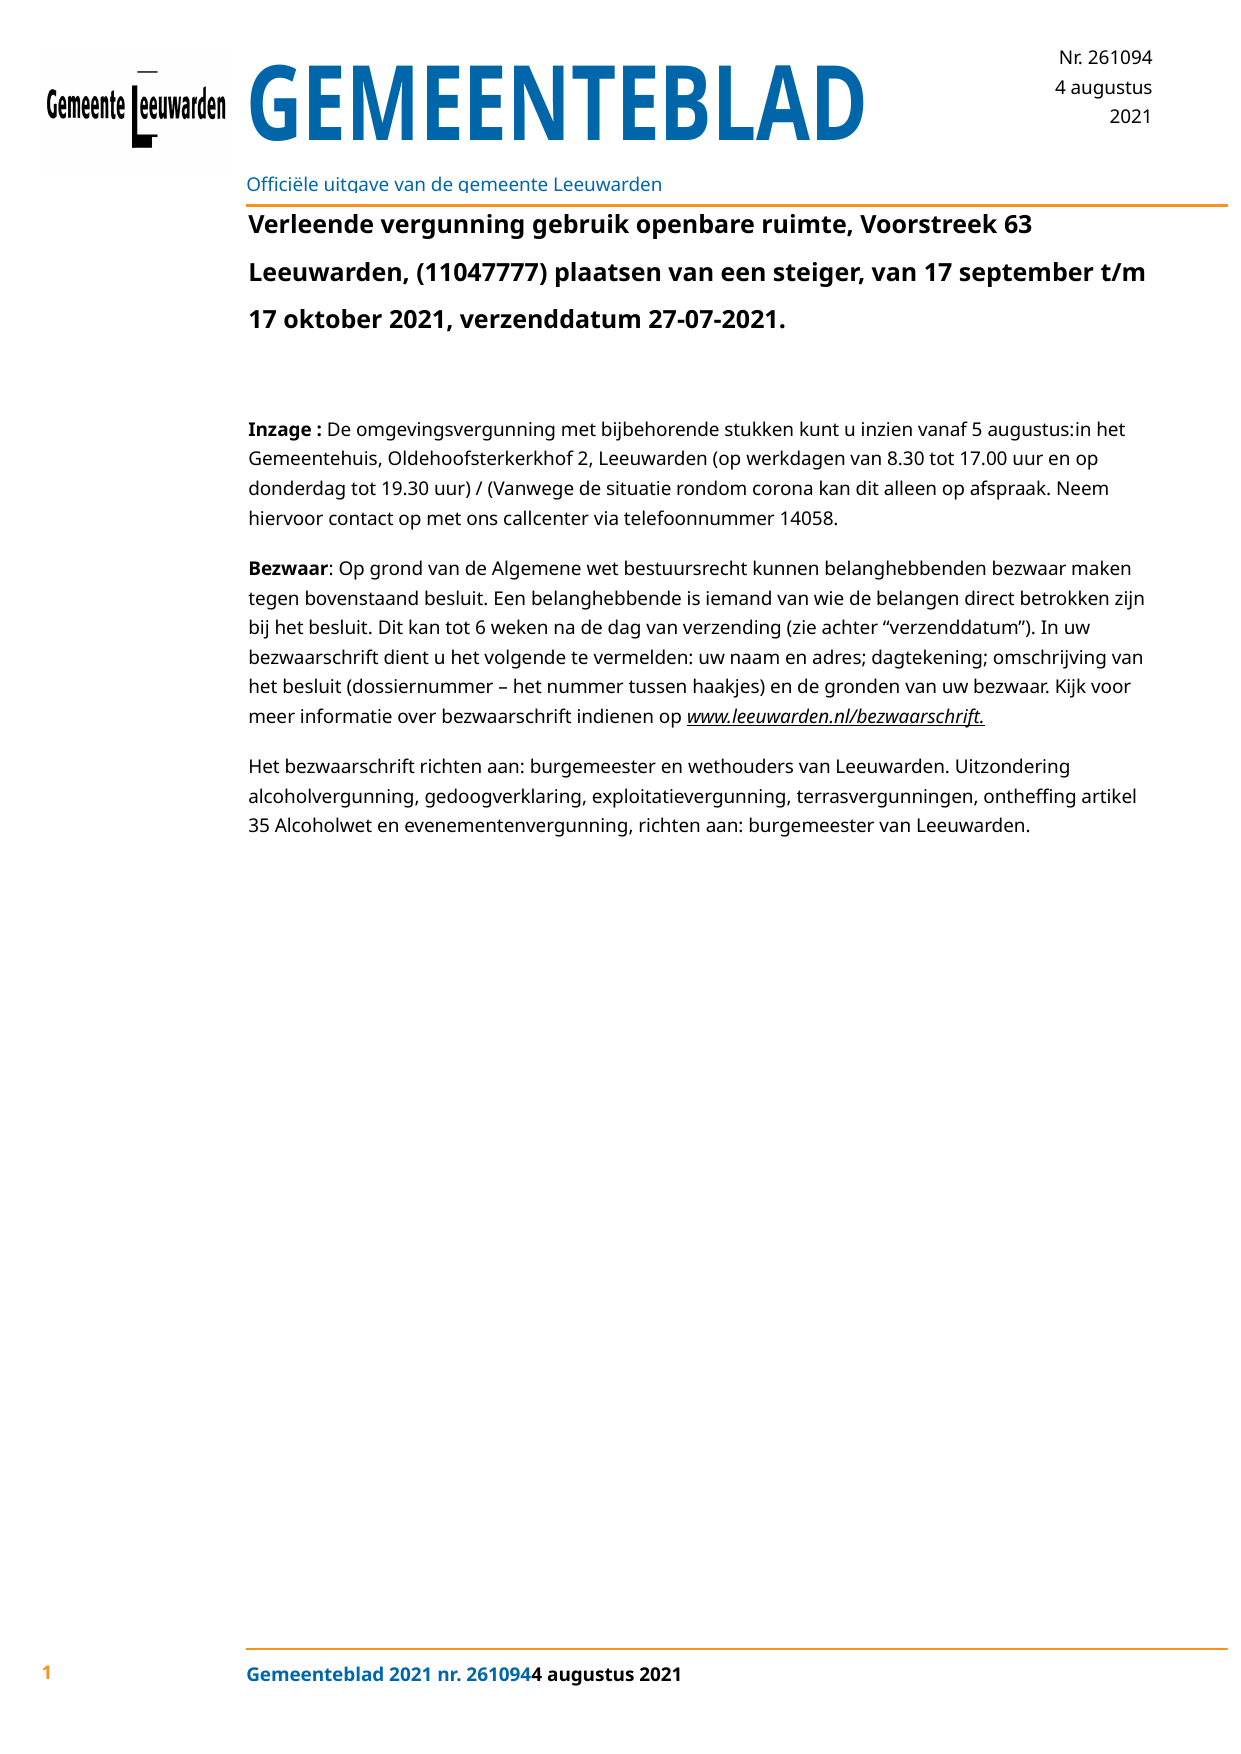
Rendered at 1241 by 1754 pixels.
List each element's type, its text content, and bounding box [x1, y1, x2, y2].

text Bezwaar: Op grond van de Algemene wet bestuursrecht kunnen belanghebbenden bezwaar maken tegen bovenstaand besluit. Een belanghebbende is iemand van wie de belangen direct betrokken zijn bij het besluit. Dit kan tot 6 weken na de dag van verzending (zie achter “verzenddatum”). In uw bezwaarschrift dient u het volgende te vermelden: uw naam en adres; dagtekening; omschrijving van het besluit (dossiernummer – het nummer tussen haakjes) en de gronden van uw bezwaar. Kijk voor meer informatie over bezwaarschrift indienen op www.leeuwarden.nl/bezwaarschrift. [248, 555, 1152, 729]
picture [41, 47, 231, 172]
text Inzage : De omgevingsvergunning met bijbehorende stukken kunt u inzien vanaf 5 augustus:in het Gemeentehuis, Oldehoofsterkerkhof 2, Leeuwarden (op werkdagen van 8.30 tot 17.00 uur en op donderdag tot 19.30 uur) / (Vanwege de situatie rondom corona kan dit alleen op afspraak. Neem hiervoor contact op met ons callcenter via telefoonnummer 14058. [248, 416, 1152, 530]
text Het bezwaarschrift richten aan: burgemeester en wethouders van Leeuwarden. Uitzondering alcoholvergunning, gedoogverklaring, exploitatievergunning, terrasvergunningen, ontheffing artikel 35 Alcoholwet en evenementenvergunning, richten aan: burgemeester van Leeuwarden. [248, 753, 1152, 838]
text Verleende vergunning gebruik openbare ruimte, Voorstreek 63 Leeuwarden, (11047777) plaatsen van een steiger, van 17 september t/m 17 oktober 2021, verzenddatum 27-07-2021. [248, 207, 1152, 336]
